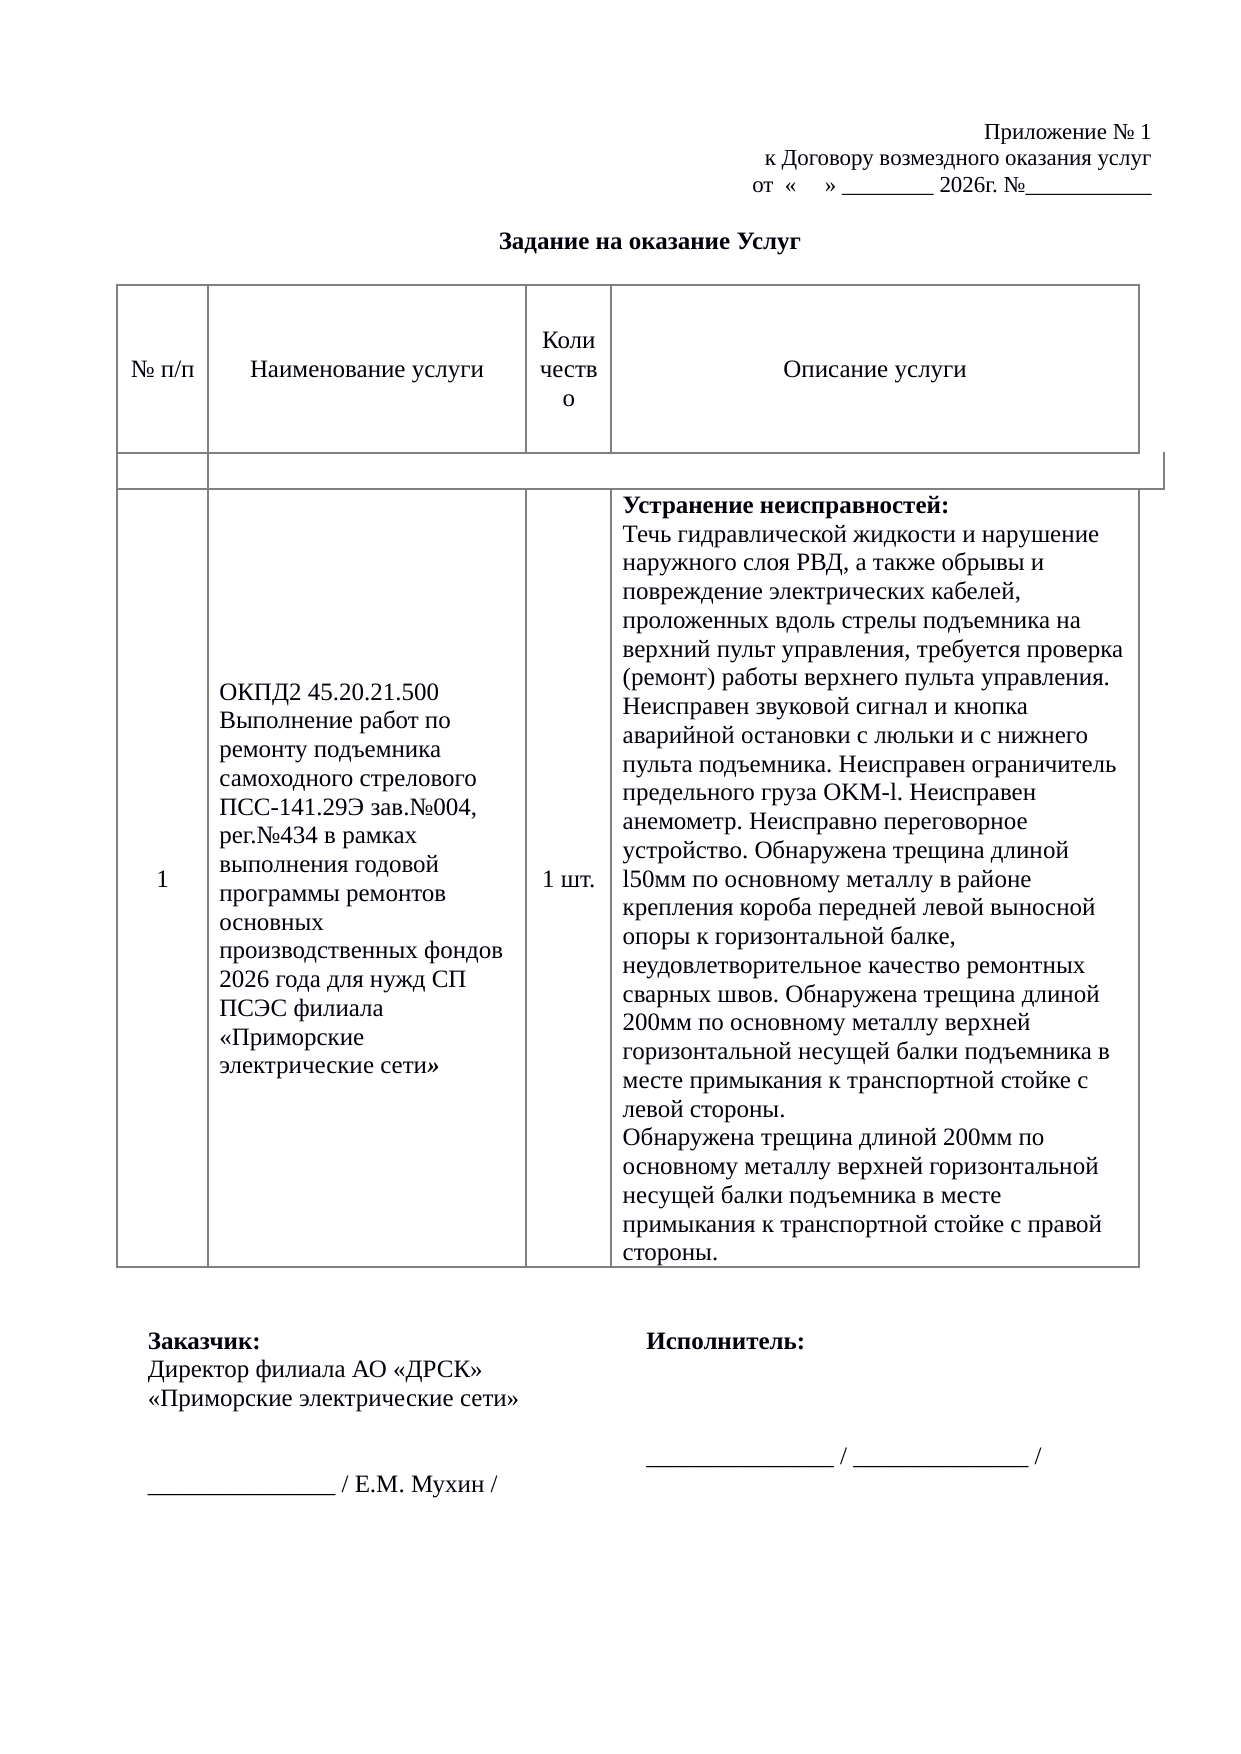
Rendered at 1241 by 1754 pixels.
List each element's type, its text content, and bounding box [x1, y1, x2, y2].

table_header Количество [527, 286, 610, 452]
table_cell [1155, 421, 1159, 452]
table_cell [1151, 490, 1155, 1266]
table_cell [1147, 421, 1151, 452]
text к Договору возмездного оказания услуг [148, 144, 1152, 171]
text Приложение № 1 [148, 118, 1152, 144]
table_cell 1 [118, 490, 207, 1266]
table_cell ОКПД2 45.20.21.500 Выполнение работ по ремонту подъемника самоходного стрелового ПСС-141.29Э зав.№004, рег.№434 в рамках выполнения годовой программы ремонтов основных производственных фондов 2026 года для нужд СП ПСЭС филиала «Приморские электрические сети» [209, 490, 525, 1266]
table_cell [1151, 421, 1155, 452]
table_header Исполнитель: [635, 1326, 1133, 1354]
table_cell [1143, 490, 1147, 1266]
table_cell [1147, 490, 1151, 1266]
table_cell Директор филиала АО «ДРСК» «Приморские электрические сети» _______________ / Е.М. Мухин / [136, 1355, 635, 1671]
table_cell [611, 454, 1139, 488]
table_header [1160, 284, 1164, 421]
table_header Наименование услуги [209, 286, 525, 452]
table_cell [1160, 490, 1164, 1266]
table_header № п/п [118, 286, 207, 452]
table_cell [1143, 421, 1147, 452]
table_header Описание услуги [612, 286, 1138, 452]
table_cell [1155, 490, 1159, 1266]
text от « » ________ 2026г. №___________ [148, 171, 1152, 197]
table_header Заказчик: [136, 1326, 635, 1354]
table_cell [526, 454, 611, 488]
table_cell _______________ / ______________ / [635, 1355, 1133, 1671]
table_cell 1 шт. [527, 490, 610, 1266]
table_cell [1139, 452, 1163, 488]
table_header [1155, 284, 1159, 421]
text Задание на оказание Услуг [148, 226, 1152, 255]
table_cell [118, 454, 207, 488]
table_header [1147, 284, 1151, 421]
table_cell [209, 454, 526, 488]
table_cell Устранение неисправностей: Течь гидравлической жидкости и нарушение наружного слоя РВД, а также обрывы и повреждение электрических кабелей, проложенных вдоль стрелы подъемника на верхний пульт управления, требуется проверка (ремонт) работы верхнего пульта управления. Неисправен звуковой сигнал и кнопка аварийной остановки с люльки и с нижнего пульта подъемника. Неисправен ограничитель предельного груза OKM-l. Неисправен анемометр. Неисправно переговорное устройство. Обнаружена трещина длиной l50мм по основному металлу в районе крепления короба передней левой выносной опоры к горизонтальной балке, неудовлетворительное качество ремонтных сварных швов. Обнаружена трещина длиной 200мм по основному металлу верхней горизонтальной несущей балки подъемника в месте примыкания к транспортной стойке с левой стороны. Обнаружена трещина длиной 200мм по основному металлу верхней горизонтальной несущей балки подъемника в месте примыкания к транспортной стойке с правой стороны. [612, 490, 1138, 1266]
table_header [1143, 284, 1147, 421]
table_cell [1160, 421, 1164, 452]
table_header [1151, 284, 1155, 421]
